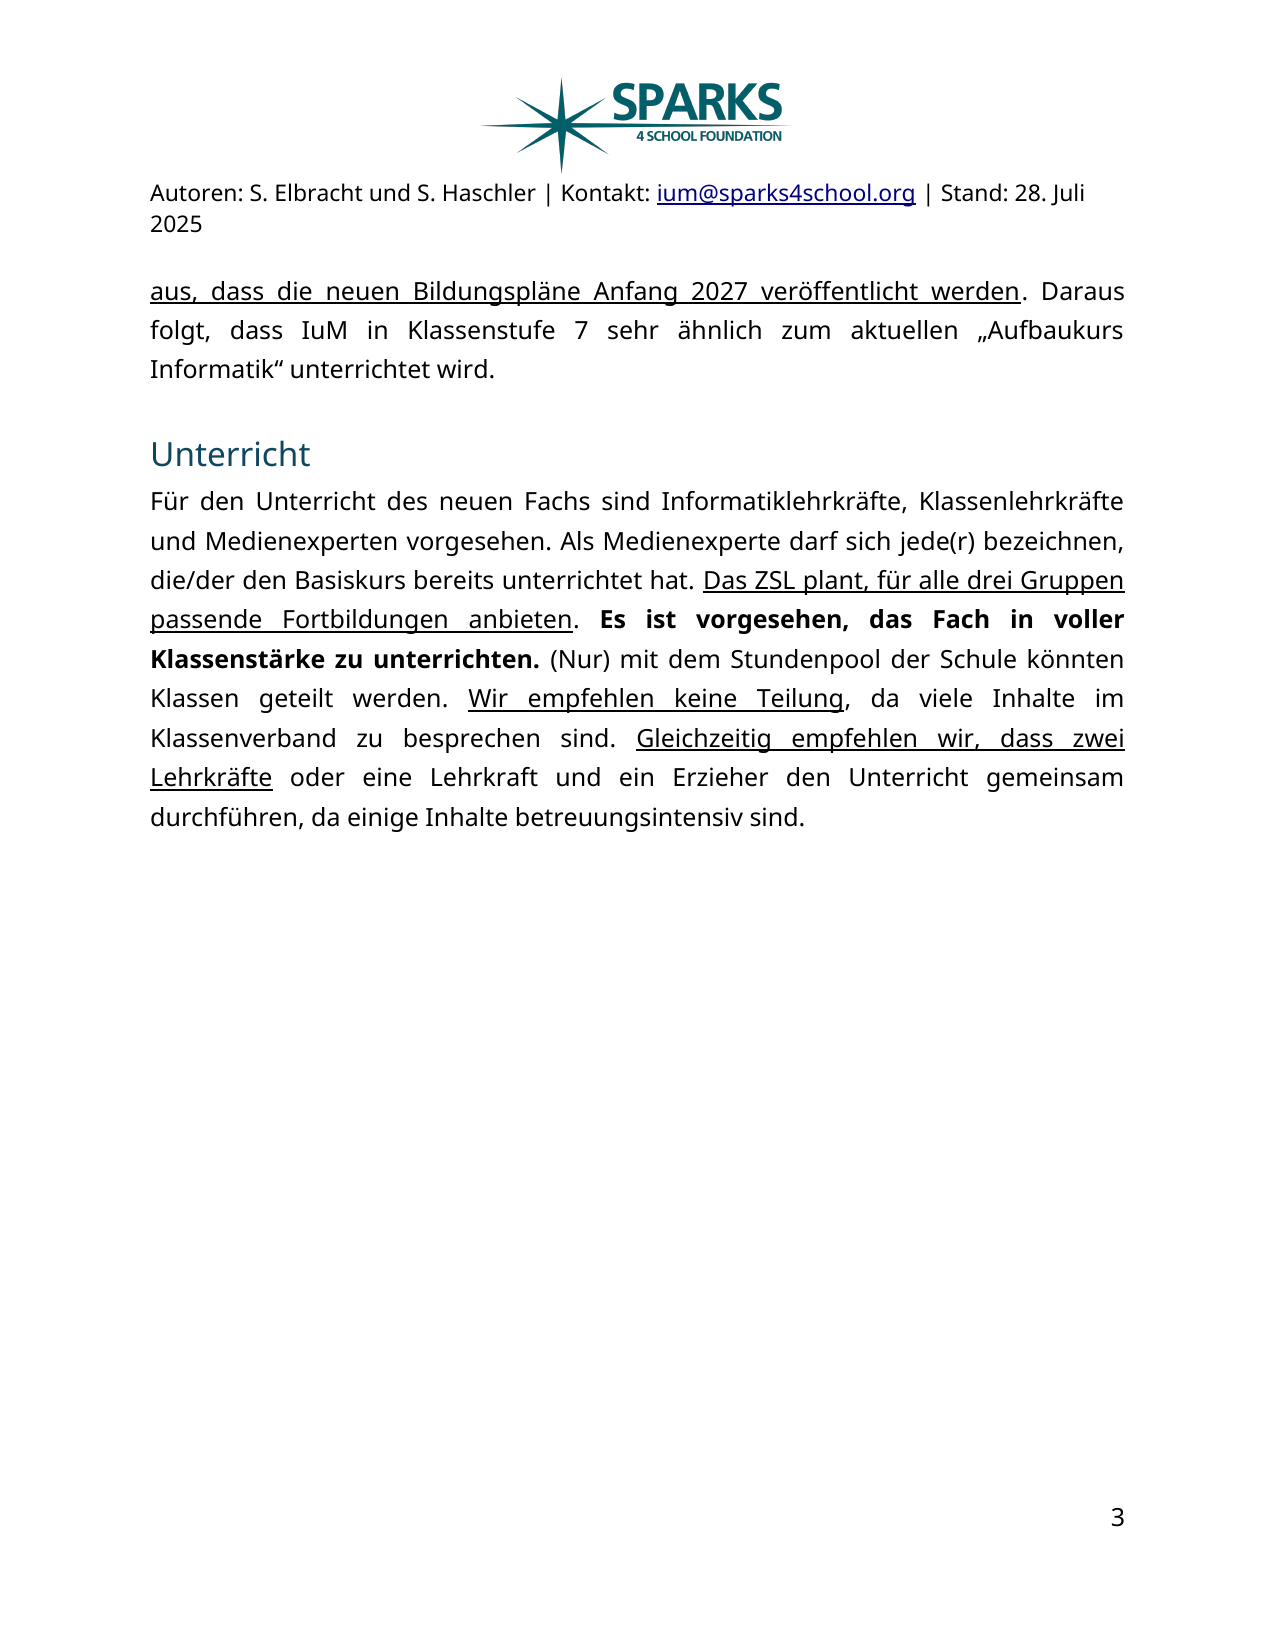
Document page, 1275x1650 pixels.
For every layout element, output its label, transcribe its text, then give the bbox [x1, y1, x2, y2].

text Unterricht [150, 431, 1125, 476]
text Für den Unterricht des neuen Fachs sind Informatiklehrkräfte, Klassenlehrkräfte und Medienexperten vorgesehen. Als Medienexperte darf sich jede(r) bezeichnen, die/der den Basiskurs bereits unterrichtet hat. Das ZSL plant, für alle drei Gruppen passende Fortbildungen anbieten. Es ist vorgesehen, das Fach in voller Klassenstärke zu unterrichten. (Nur) mit dem Stundenpool der Schule könnten Klassen geteilt werden. Wir empfehlen keine Teilung, da viele Inhalte im Klassenverband zu besprechen sind. Gleichzeitig empfehlen wir, dass zwei Lehrkräfte oder eine Lehrkraft und ein Erzieher den Unterricht gemeinsam durchführen, da einige Inhalte betreuungsintensiv sind. [150, 484, 1125, 833]
text aus, dass die neuen Bildungspläne Anfang 2027 veröffentlicht werden. Daraus folgt, dass IuM in Klassenstufe 7 sehr ähnlich zum aktuellen „Aufbaukurs Informatik“ unterrichtet wird. [150, 273, 1125, 386]
